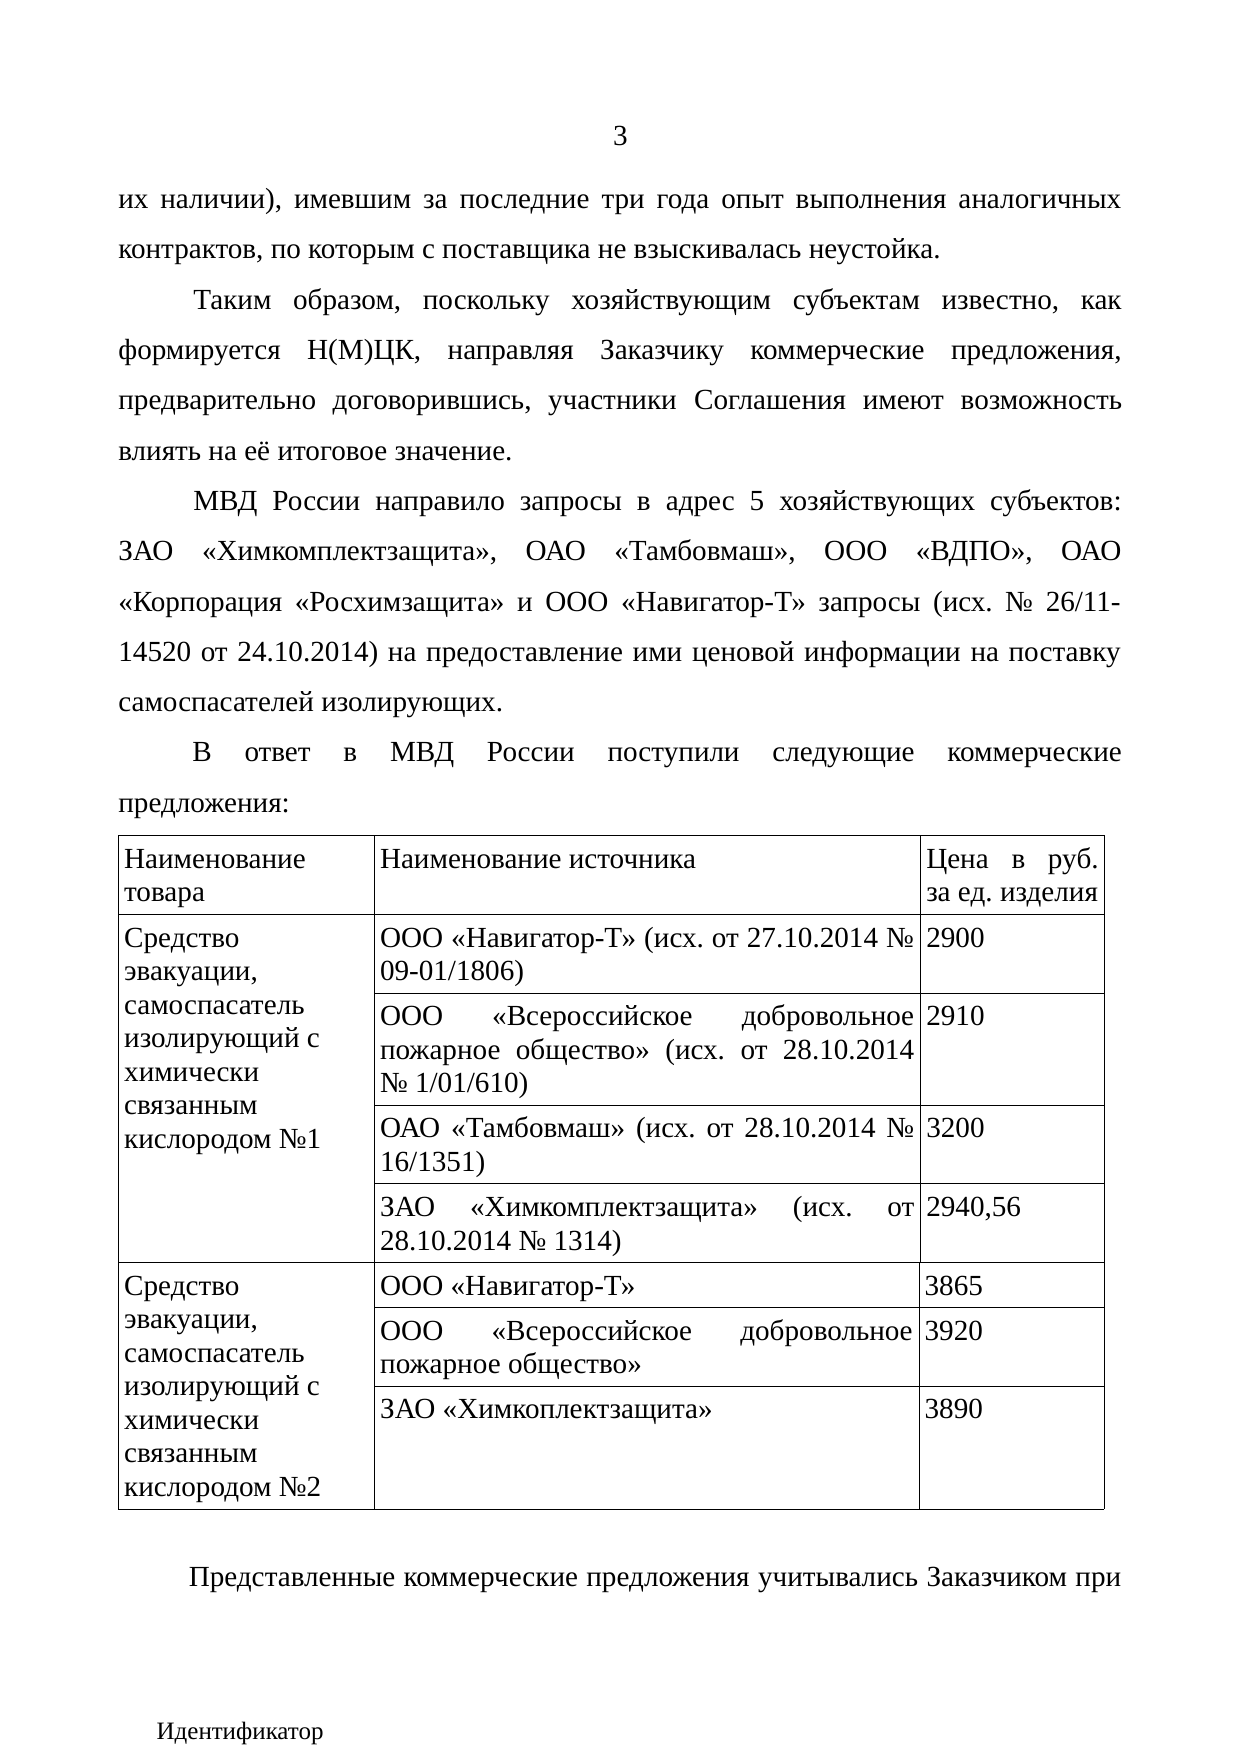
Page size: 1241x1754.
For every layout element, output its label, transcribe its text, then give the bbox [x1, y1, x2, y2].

table_header Наименование товара [119, 836, 374, 914]
table_cell 2940,56 [921, 1184, 1104, 1262]
text В ответ в МВД России поступили следующие коммерческие предложения: [118, 734, 1122, 818]
table_header ООО «Навигатор-Т» [375, 1263, 919, 1307]
table_cell ЗАО «Химкомплектзащита» (исх. от 28.10.2014 № 1314) [375, 1184, 920, 1262]
table_cell ООО «Навигатор-Т» (исх. от 27.10.2014 № 09-01/1806) [375, 915, 920, 992]
table_cell 3890 [920, 1387, 1104, 1508]
table_cell 2900 [921, 915, 1104, 992]
text Таким образом, поскольку хозяйствующим субъектам известно, как формируется Н(М)ЦК, направляя Заказчику коммерческие предложения, предварительно договорившись, участники Соглашения имеют возможность влиять на её итоговое значение. [118, 282, 1122, 466]
table_cell 2910 [921, 994, 1104, 1105]
table_cell 3200 [921, 1106, 1104, 1183]
table_header 3865 [920, 1263, 1104, 1307]
table_cell ООО «Всероссийское добровольное пожарное общество» [375, 1308, 919, 1386]
table_cell Средство эвакуации, самоспасатель изолирующий с химически связанным кислородом №1 [119, 915, 374, 1262]
table_cell ОАО «Тамбовмаш» (исх. от 28.10.2014 № 16/1351) [375, 1106, 920, 1183]
text МВД России направило запросы в адрес 5 хозяйствующих субъектов: ЗАО «Химкомплектзащита», ОАО «Тамбовмаш», ООО «ВДПО», ОАО «Корпорация «Росхимзащита» и ООО «Навигатор-Т» запросы (исх. № 26/11-14520 от 24.10.2014) на предоставление ими ценовой информации на поставку самоспасателей изолирующих. [118, 483, 1122, 718]
table_header Наименование источника [375, 836, 920, 914]
table_cell ООО «Всероссийское добровольное пожарное общество» (исх. от 28.10.2014 № 1/01/610) [375, 994, 920, 1105]
text их наличии), имевшим за последние три года опыт выполнения аналогичных контрактов, по которым с поставщика не взыскивалась неустойка. [118, 181, 1122, 265]
table_cell ЗАО «Химкоплектзащита» [375, 1387, 919, 1508]
table_header Цена в руб. за ед. изделия [921, 836, 1104, 914]
table_cell 3920 [920, 1308, 1104, 1386]
table_header Средство эвакуации, самоспасатель изолирующий с химически связанным кислородом №2 [119, 1263, 374, 1508]
text Представленные коммерческие предложения учитывались Заказчиком при [118, 1559, 1122, 1592]
